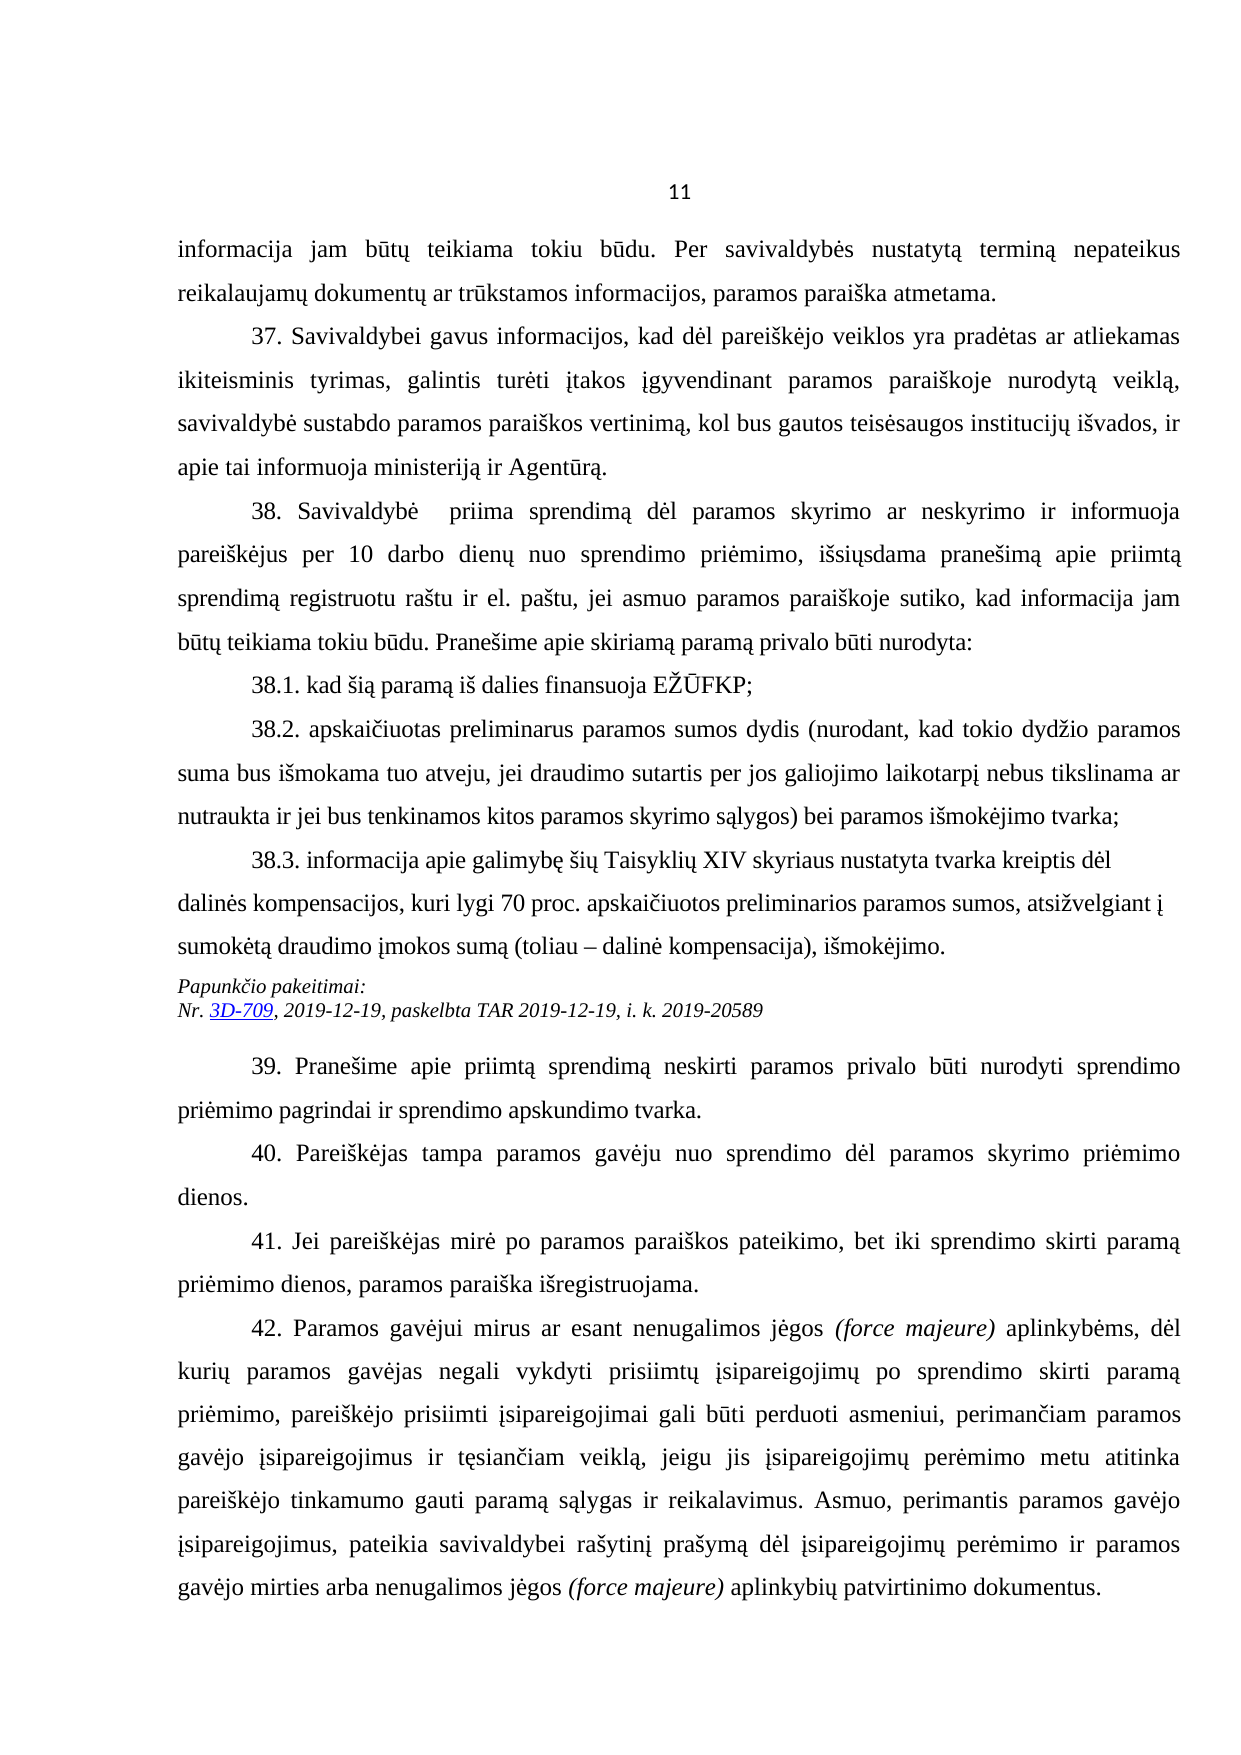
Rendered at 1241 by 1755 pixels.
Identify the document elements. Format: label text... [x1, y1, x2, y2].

text 38.1. kad šią paramą iš dalies finansuoja EŽŪFKP; [177, 670, 1181, 699]
text 40. Pareiškėjas tampa paramos gavėju nuo sprendimo dėl paramos skyrimo priėmimo dienos. [177, 1138, 1181, 1211]
text 39. Pranešime apie priimtą sprendimą neskirti paramos privalo būti nurodyti sprendimo priėmimo pagrindai ir sprendimo apskundimo tvarka. [177, 1051, 1181, 1124]
text 38. Savivaldybė priima sprendimą dėl paramos skyrimo ar neskyrimo ir informuoja pareiškėjus per 10 darbo dienų nuo sprendimo priėmimo, išsiųsdama pranešimą apie priimtą sprendimą registruotu raštu ir el. paštu, jei asmuo paramos paraiškoje sutiko, kad informacija jam būtų teikiama tokiu būdu. Pranešime apie skiriamą paramą privalo būti nurodyta: [177, 496, 1181, 656]
text 38.3. informacija apie galimybę šių Taisyklių XIV skyriaus nustatyta tvarka kreiptis dėl dalinės kompensacijos, kuri lygi 70 proc. apskaičiuotos preliminarios paramos sumos, atsižvelgiant į sumokėtą draudimo įmokos sumą (toliau – dalinė kompensacija), išmokėjimo. [177, 845, 1181, 960]
text 41. Jei pareiškėjas mirė po paramos paraiškos pateikimo, bet iki sprendimo skirti paramą priėmimo dienos, paramos paraiška išregistruojama. [177, 1226, 1181, 1298]
text 37. Savivaldybei gavus informacijos, kad dėl pareiškėjo veiklos yra pradėtas ar atliekamas ikiteisminis tyrimas, galintis turėti įtakos įgyvendinant paramos paraiškoje nurodytą veiklą, savivaldybė sustabdo paramos paraiškos vertinimą, kol bus gautos teisėsaugos institucijų išvados, ir apie tai informuoja ministeriją ir Agentūrą. [177, 321, 1181, 481]
text 42. Paramos gavėjui mirus ar esant nenugalimos jėgos (force majeure) aplinkybėms, dėl kurių paramos gavėjas negali vykdyti prisiimtų įsipareigojimų po sprendimo skirti paramą priėmimo, pareiškėjo prisiimti įsipareigojimai gali būti perduoti asmeniui, perimančiam paramos gavėjo įsipareigojimus ir tęsiančiam veiklą, jeigu jis įsipareigojimų perėmimo metu atitinka pareiškėjo tinkamumo gauti paramą sąlygas ir reikalavimus. Asmuo, perimantis paramos gavėjo įsipareigojimus, pateikia savivaldybei rašytinį prašymą dėl įsipareigojimų perėmimo ir paramos gavėjo mirties arba nenugalimos jėgos (force majeure) aplinkybių patvirtinimo dokumentus. [177, 1313, 1181, 1601]
text Papunkčio pakeitimai: [177, 974, 1181, 998]
text 38.2. apskaičiuotas preliminarus paramos sumos dydis (nurodant, kad tokio dydžio paramos suma bus išmokama tuo atveju, jei draudimo sutartis per jos galiojimo laikotarpį nebus tikslinama ar nutraukta ir jei bus tenkinamos kitos paramos skyrimo sąlygos) bei paramos išmokėjimo tvarka; [177, 714, 1181, 830]
text informacija jam būtų teikiama tokiu būdu. Per savivaldybės nustatytą terminą nepateikus reikalaujamų dokumentų ar trūkstamos informacijos, paramos paraiška atmetama. [177, 234, 1181, 306]
text Nr. 3D-709, 2019-12-19, paskelbta TAR 2019-12-19, i. k. 2019-20589 [177, 998, 1181, 1022]
